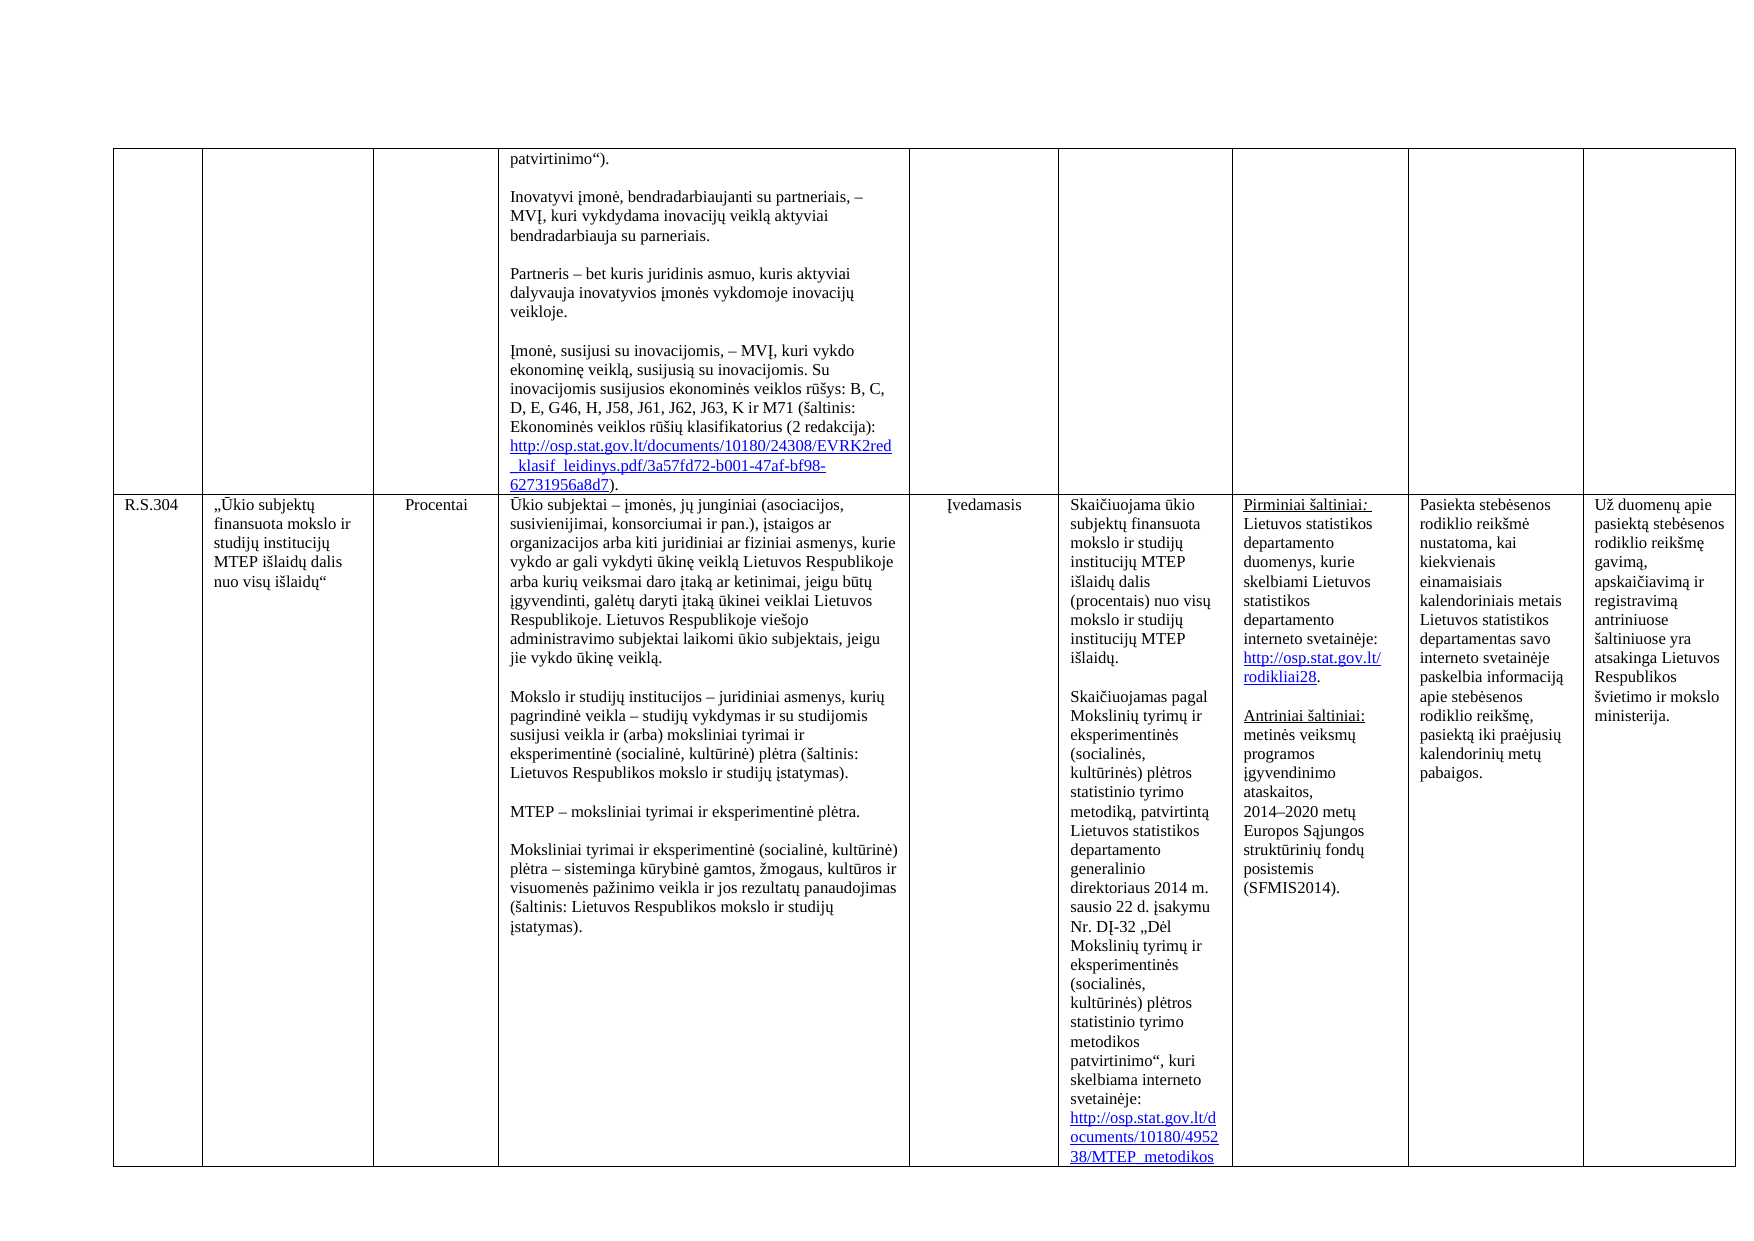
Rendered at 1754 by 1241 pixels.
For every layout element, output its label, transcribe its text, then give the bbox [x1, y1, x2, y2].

table_cell [1059, 149, 1232, 494]
table_cell „Ūkio subjektų finansuota mokslo ir studijų institucijų MTEP išlaidų dalis nuo visų išlaidų“ [203, 495, 373, 1166]
table_cell Pirminiai šaltiniai: Lietuvos statistikos departamento duomenys, kurie skelbiami Lietuvos statistikos departamento interneto svetainėje: http://osp.stat.gov.lt/rodikliai28. Antriniai šaltiniai: metinės veiksmų programos įgyvendinimo ataskaitos, 2014–2020 metų Europos Sąjungos struktūrinių fondų posistemis (SFMIS2014). [1233, 495, 1408, 1166]
table_cell Procentai [374, 495, 498, 1166]
table_cell Pasiekta stebėsenos rodiklio reikšmė nustatoma, kai kiekvienais einamaisiais kalendoriniais metais Lietuvos statistikos departamentas savo interneto svetainėje paskelbia informaciją apie stebėsenos rodiklio reikšmę, pasiektą iki praėjusių kalendorinių metų pabaigos. [1409, 495, 1583, 1166]
table_cell Ūkio subjektai – įmonės, jų junginiai (asociacijos, susivienijimai, konsorciumai ir pan.), įstaigos ar organizacijos arba kiti juridiniai ar fiziniai asmenys, kurie vykdo ar gali vykdyti ūkinę veiklą Lietuvos Respublikoje arba kurių veiksmai daro įtaką ar ketinimai, jeigu būtų įgyvendinti, galėtų daryti įtaką ūkinei veiklai Lietuvos Respublikoje. Lietuvos Respublikoje viešojo administravimo subjektai laikomi ūkio subjektais, jeigu jie vykdo ūkinę veiklą. Mokslo ir studijų institucijos – juridiniai asmenys, kurių pagrindinė veikla – studijų vykdymas ir su studijomis susijusi veikla ir (arba) moksliniai tyrimai ir eksperimentinė (socialinė, kultūrinė) plėtra (šaltinis: Lietuvos Respublikos mokslo ir studijų įstatymas). MTEP – moksliniai tyrimai ir eksperimentinė plėtra. Moksliniai tyrimai ir eksperimentinė (socialinė, kultūrinė) plėtra – sisteminga kūrybinė gamtos, žmogaus, kultūros ir visuomenės pažinimo veikla ir jos rezultatų panaudojimas (šaltinis: Lietuvos Respublikos mokslo ir studijų įstatymas). [499, 495, 909, 1166]
table_cell Skaičiuojama ūkio subjektų finansuota mokslo ir studijų institucijų MTEP išlaidų dalis (procentais) nuo visų mokslo ir studijų institucijų MTEP išlaidų. Skaičiuojamas pagal Mokslinių tyrimų ir eksperimentinės (socialinės, kultūrinės) plėtros statistinio tyrimo metodiką, patvirtintą Lietuvos statistikos departamento generalinio direktoriaus 2014 m. sausio 22 d. įsakymu Nr. DĮ-32 „Dėl Mokslinių tyrimų ir eksperimentinės (socialinės, kultūrinės) plėtros statistinio tyrimo metodikos patvirtinimo“, kuri skelbiama interneto svetainėje: http://osp.stat.gov.lt/documents/10180/495238/MTEP_metodikos [1059, 495, 1232, 1166]
table_cell [910, 149, 1058, 494]
table_cell [1584, 149, 1735, 494]
table_cell [114, 149, 202, 494]
table_cell [1233, 149, 1408, 494]
table_cell patvirtinimo“). Inovatyvi įmonė, bendradarbiaujanti su partneriais, – MVĮ, kuri vykdydama inovacijų veiklą aktyviai bendradarbiauja su parneriais. Partneris – bet kuris juridinis asmuo, kuris aktyviai dalyvauja inovatyvios įmonės vykdomoje inovacijų veikloje. Įmonė, susijusi su inovacijomis, – MVĮ, kuri vykdo ekonominę veiklą, susijusią su inovacijomis. Su inovacijomis susijusios ekonominės veiklos rūšys: B, C, D, E, G46, H, J58, J61, J62, J63, K ir M71 (šaltinis: Ekonominės veiklos rūšių klasifikatorius (2 redakcija): http://osp.stat.gov.lt/documents/10180/24308/EVRK2red_klasif_leidinys.pdf/3a57fd72-b001-47af-bf98-62731956a8d7). [499, 149, 909, 494]
table_cell Įvedamasis [910, 495, 1058, 1166]
table_cell R.S.304 [114, 495, 202, 1166]
table_cell [203, 149, 373, 494]
table_cell [374, 149, 498, 494]
table_cell [1409, 149, 1583, 494]
table_cell Už duomenų apie pasiektą stebėsenos rodiklio reikšmę gavimą, apskaičiavimą ir registravimą antriniuose šaltiniuose yra atsakinga Lietuvos Respublikos švietimo ir mokslo ministerija. [1584, 495, 1735, 1166]
